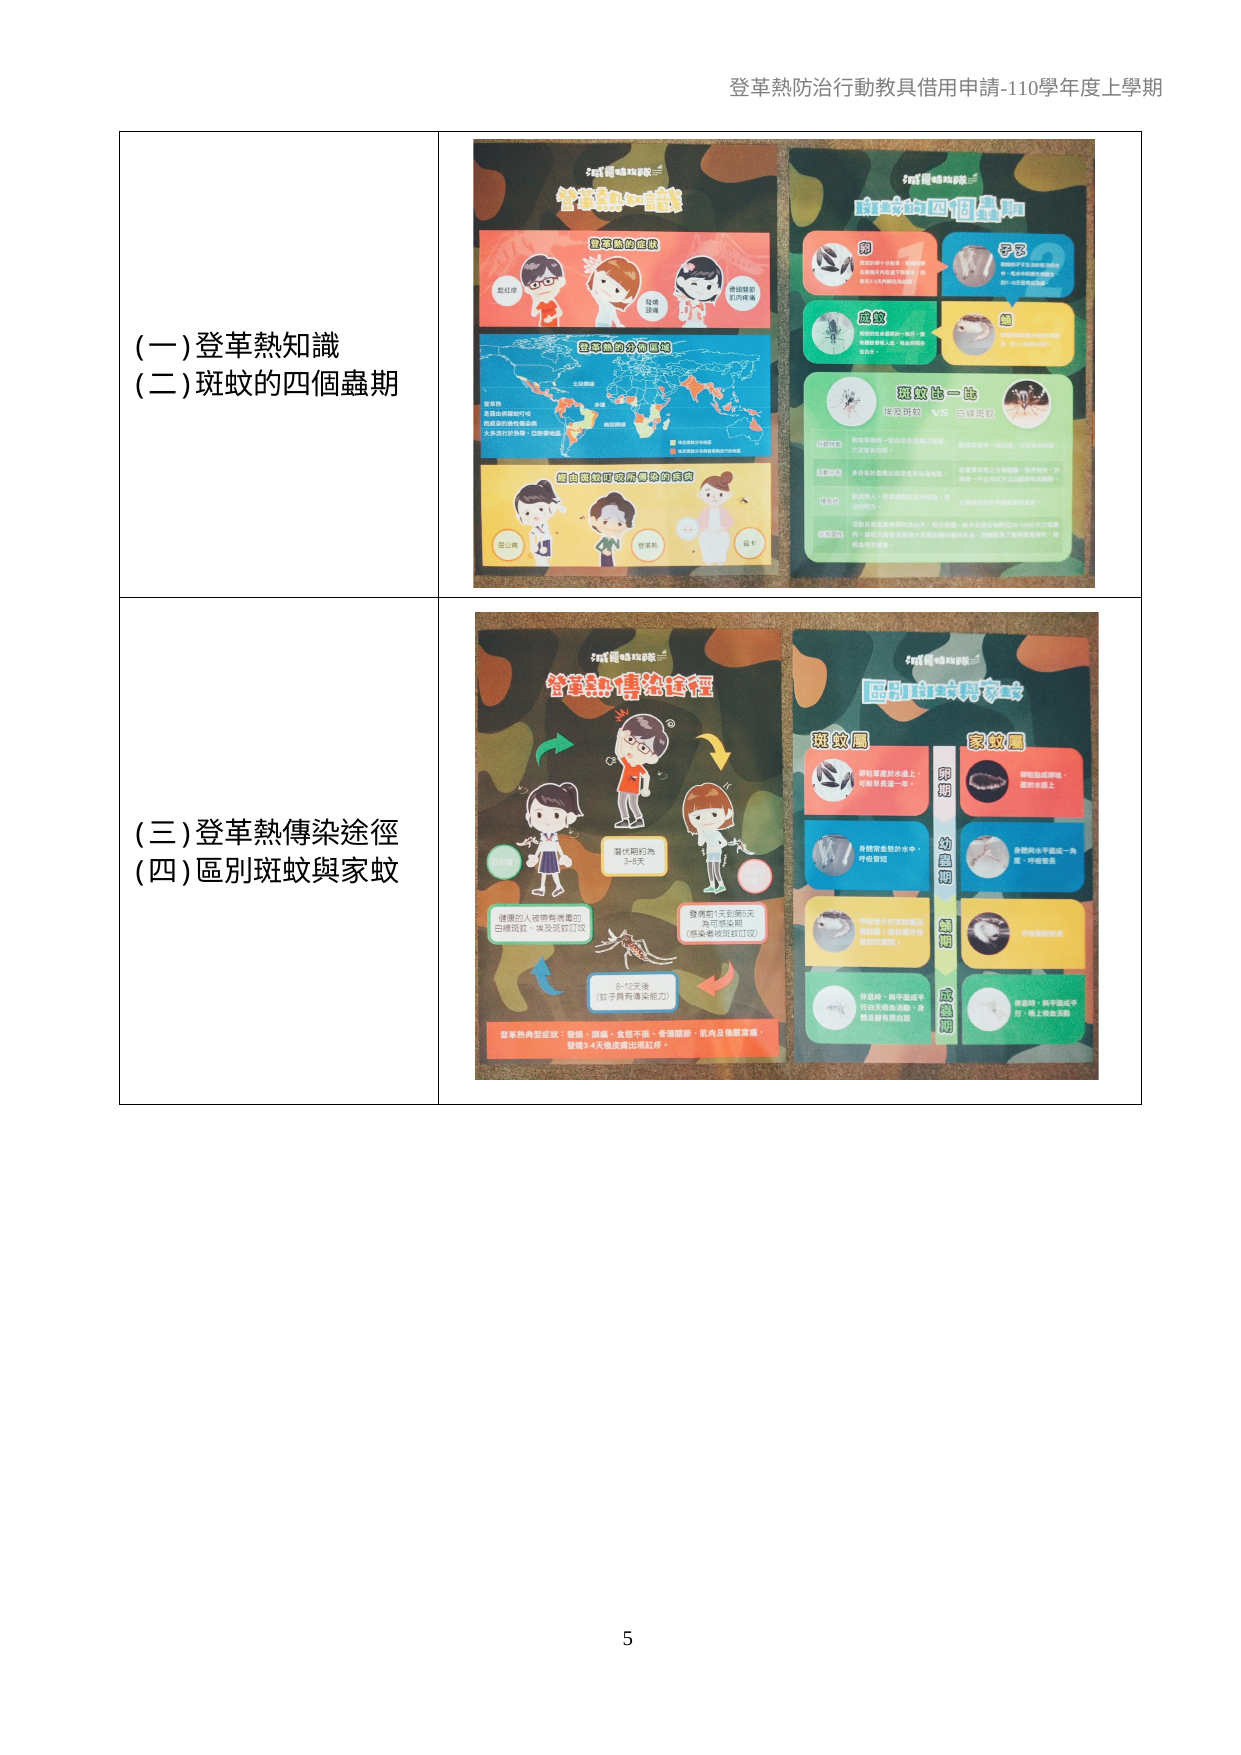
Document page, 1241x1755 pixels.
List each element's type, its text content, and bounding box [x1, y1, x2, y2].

picture [473, 139, 1095, 588]
table_cell [439, 1080, 1141, 1103]
table_cell [439, 598, 1141, 1079]
table_header [439, 588, 1141, 597]
table_header [439, 132, 1141, 587]
table_cell (三)登革熱傳染途徑 (四)區別斑蚊與家蚊 [120, 598, 438, 1103]
table_header (一)登革熱知識 (二)斑蚊的四個蟲期 [120, 132, 438, 597]
picture [475, 612, 1099, 1080]
